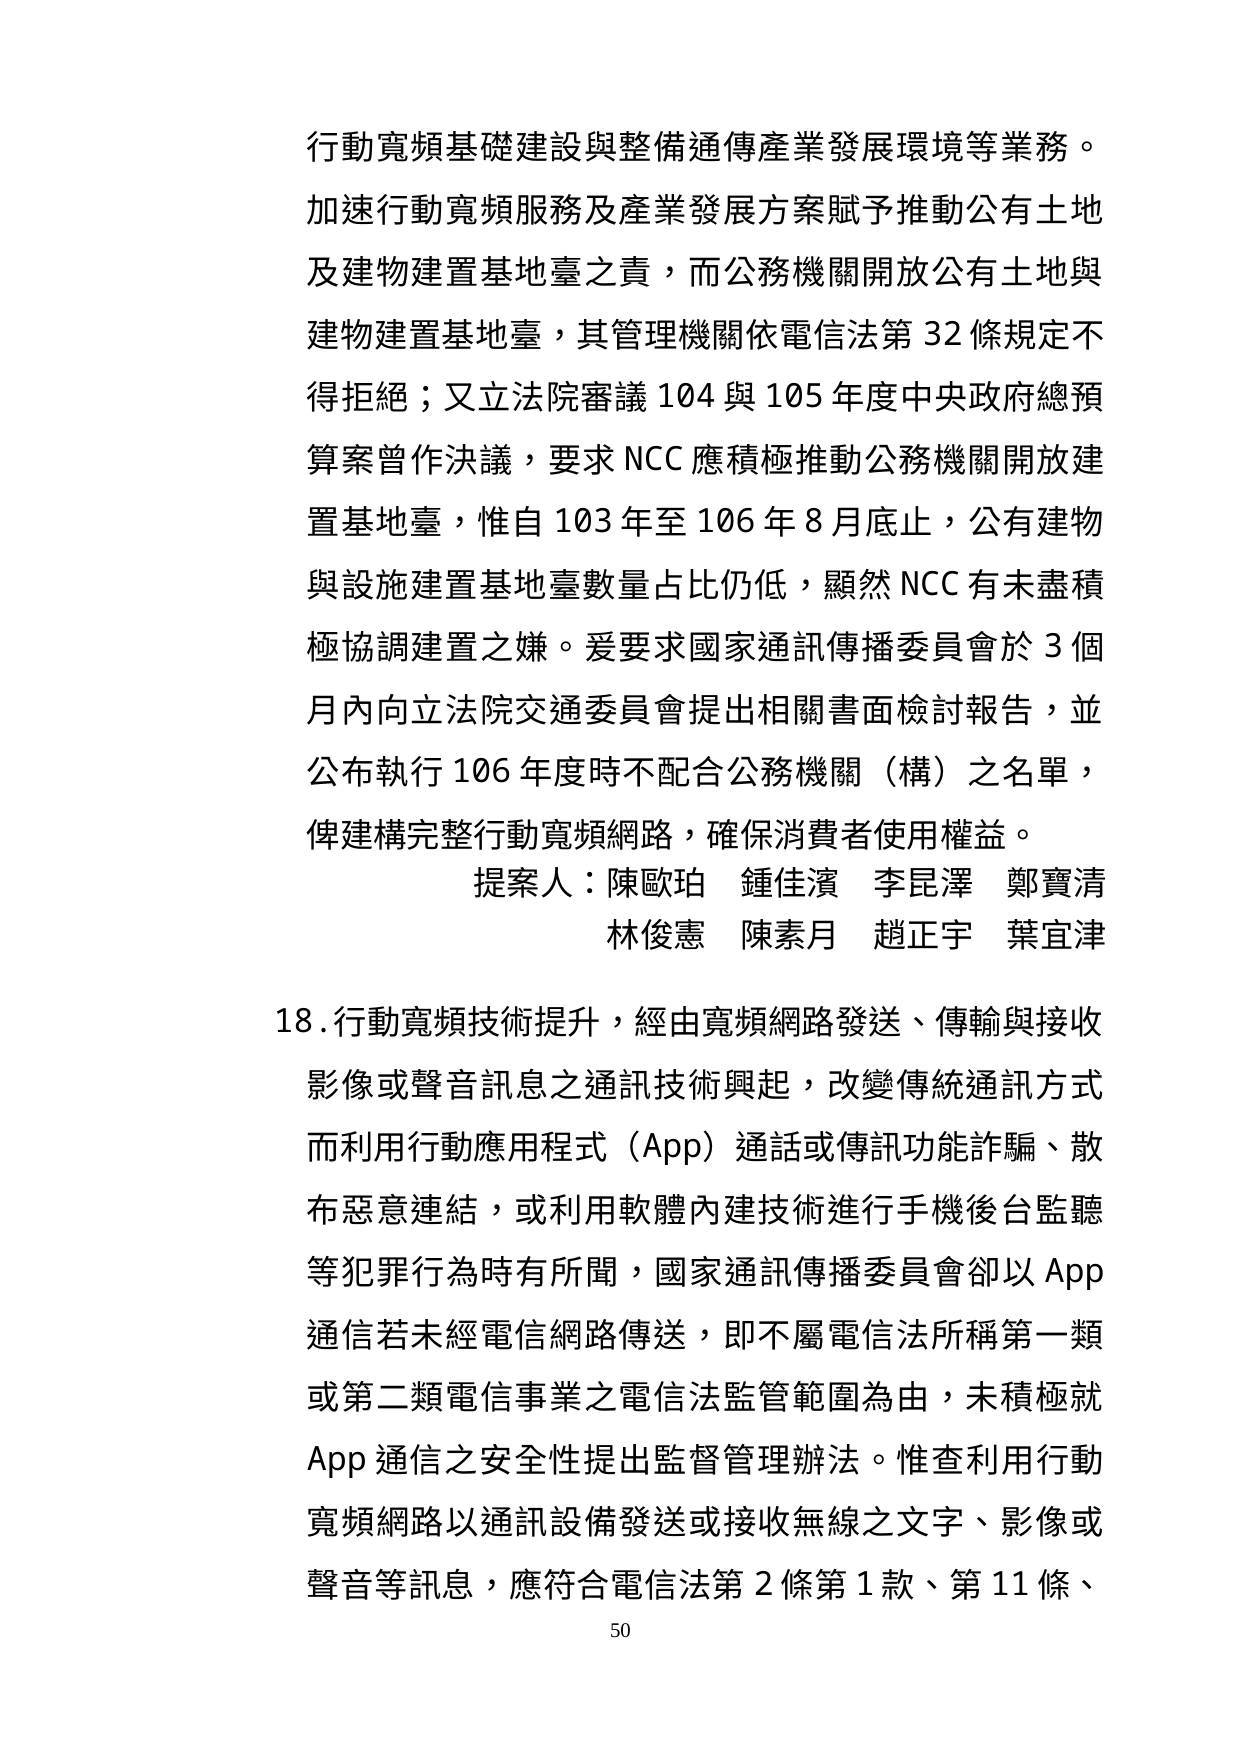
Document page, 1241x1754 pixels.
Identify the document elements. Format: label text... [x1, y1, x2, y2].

text 提案人：陳歐珀 鍾佳濱 李昆澤 鄭寶清林俊憲 陳素月 趙正宇 葉宜津 [473, 853, 1117, 957]
text 18.行動寬頻技術提升，經由寬頻網路發送、傳輸與接收影像或聲音訊息之通訊技術興起，改變傳統通訊方式，而利用行動應用程式（App）通話或傳訊功能詐騙、散布惡意連結，或利用軟體內建技術進行手機後台監聽等犯罪行為時有所聞，國家通訊傳播委員會卻以App通信若未經電信網路傳送，即不屬電信法所稱第一類或第二類電信事業之電信法監管範圍為由，未積極就App通信之安全性提出監督管理辦法。惟查利用行動寬頻網路以通訊設備發送或接收無線之文字、影像或聲音等訊息，應符合電信法第2條第1款、第11條、第17條及通訊傳播基本法第2條第1款定義之以有線、無線、衛星或其他電子傳輸設備傳送聲音、影像、文字或數據者。爰此，要求國家通訊傳播委員會參考部分歐盟國家整頓網路電話與訊息服務之方向，依「相同性質事務應受相同管理」之管制邏輯，重新檢視通傳會目前以業務分類形成的管理架構，並提出將App業務納入電信法規範所必要之相關法規增（修）方向，於3個月內向立法院交通委員會提出書面報告。 [273, 978, 1104, 1603]
text 行動寬頻基礎建設與整備通傳產業發展環境等業務。加速行動寬頻服務及產業發展方案賦予推動公有土地及建物建置基地臺之責，而公務機關開放公有土地與建物建置基地臺，其管理機關依電信法第32條規定不得拒絕；又立法院審議104與105年度中央政府總預算案曾作決議，要求NCC應積極推動公務機關開放建置基地臺，惟自103年至106年8月底止，公有建物與設施建置基地臺數量占比仍低，顯然NCC有未盡積極協調建置之嫌。爰要求國家通訊傳播委員會於3個月內向立法院交通委員會提出相關書面檢討報告，並公布執行106年度時不配合公務機關（構）之名單，俾建構完整行動寬頻網路，確保消費者使用權益。 [273, 103, 1104, 853]
